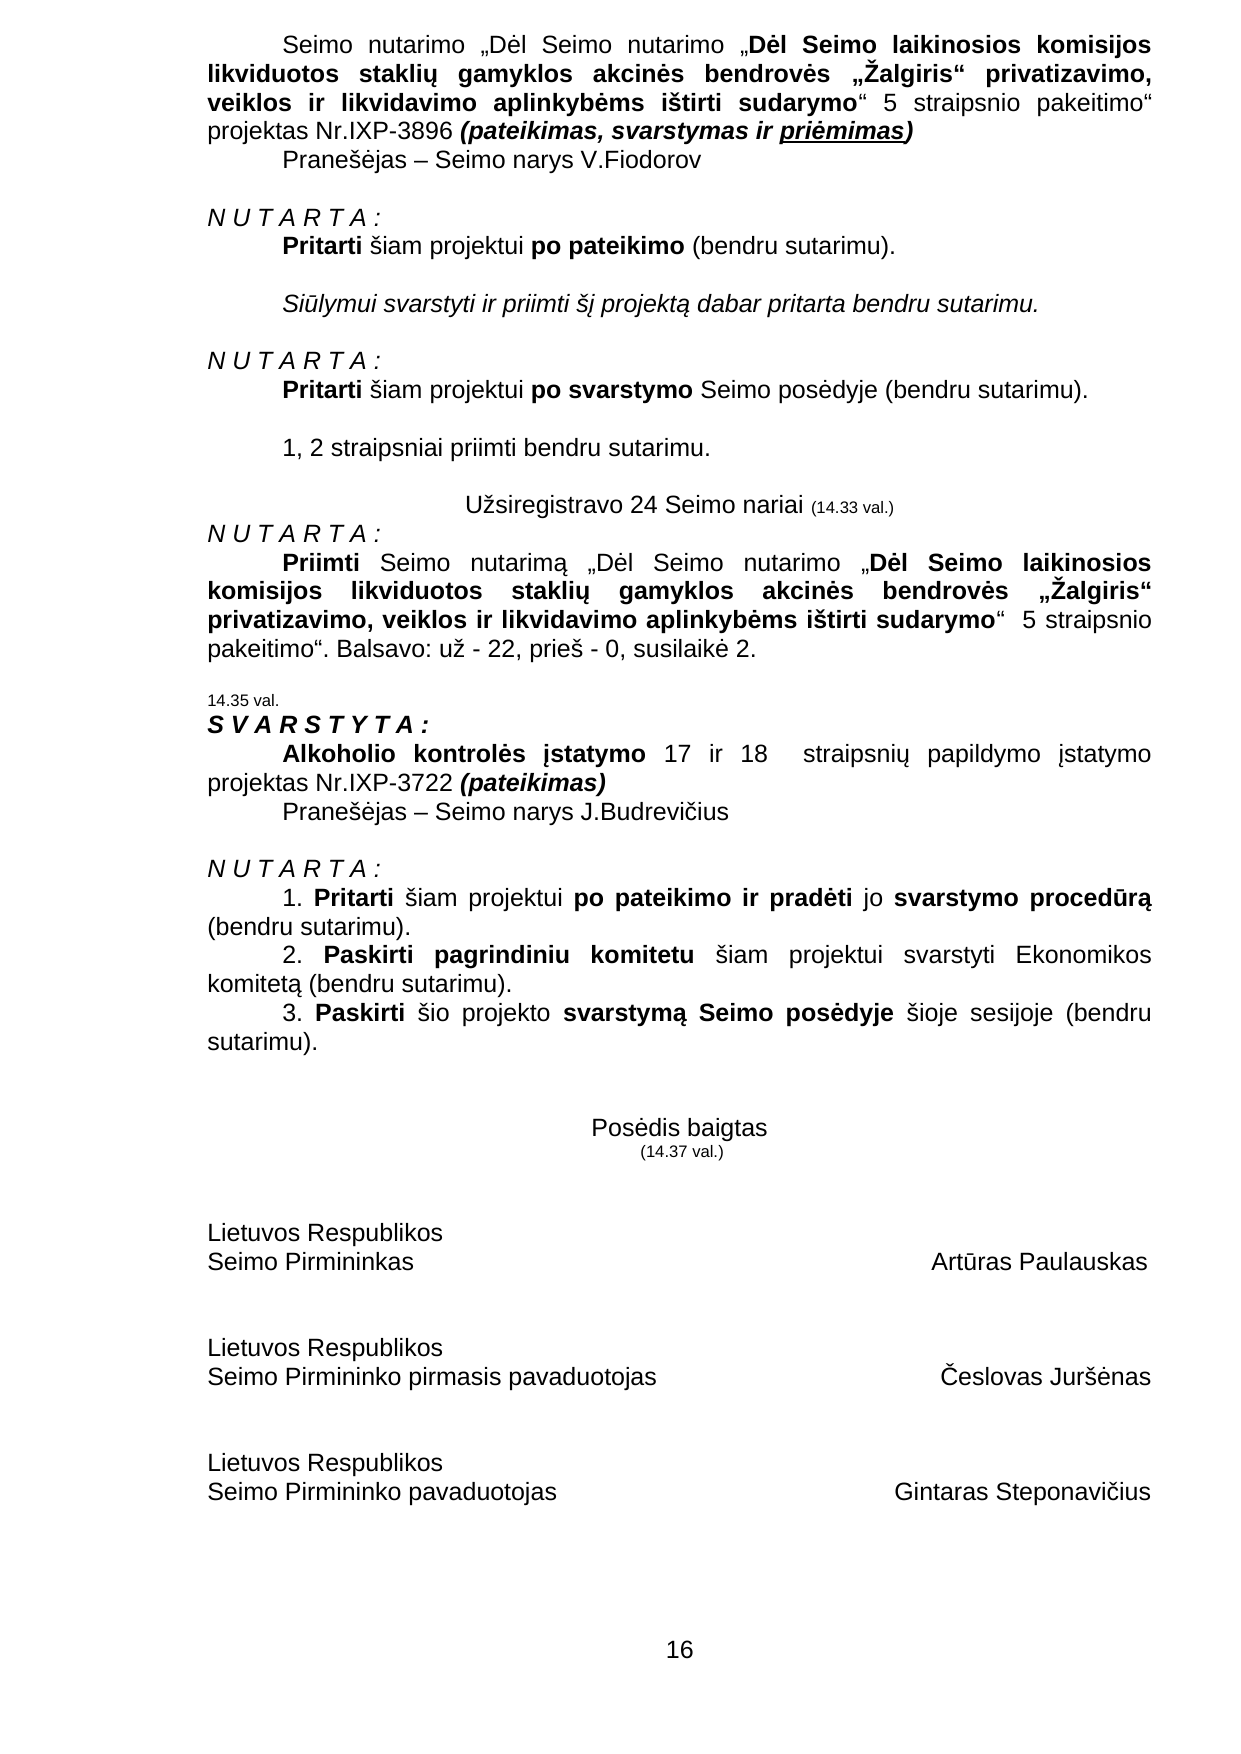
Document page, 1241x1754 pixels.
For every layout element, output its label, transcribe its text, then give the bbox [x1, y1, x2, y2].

text Užsiregistravo 24 Seimo nariai (14.33 val.) [207, 490, 1152, 519]
text Siūlymui svarstyti ir priimti šį projektą dabar pritarta bendru sutarimu. [207, 289, 1152, 317]
text (14.37 val.) [207, 1142, 1152, 1161]
text N U T A R T A : [207, 346, 1152, 375]
text 1. Pritarti šiam projektui po pateikimo ir pradėti jo svarstymo procedūrą (bendru sutarimu). [207, 883, 1152, 940]
text N U T A R T A : [207, 202, 1152, 231]
text Posėdis baigtas [207, 1113, 1152, 1142]
text Lietuvos Respublikos [207, 1218, 1152, 1247]
text Pranešėjas – Seimo narys V.Fiodorov [207, 145, 1152, 174]
text Seimo Pirmininkas Artūras Paulauskas [207, 1247, 1152, 1276]
text Pritarti šiam projektui po svarstymo Seimo posėdyje (bendru sutarimu). [207, 375, 1152, 404]
text 1, 2 straipsniai priimti bendru sutarimu. [207, 432, 1152, 461]
text Seimo Pirmininko pirmasis pavaduotojas Česlovas Juršėnas [207, 1362, 1152, 1391]
text S V A R S T Y T A : [207, 710, 1152, 739]
text Priimti Seimo nutarimą „Dėl Seimo nutarimo „Dėl Seimo laikinosios komisijos likviduotos staklių gamyklos akcinės bendrovės „Žalgiris“ privatizavimo, veiklos ir likvidavimo aplinkybėms ištirti sudarymo“ 5 straipsnio pakeitimo“. Balsavo: už - 22, prieš - 0, susilaikė 2. [207, 547, 1152, 662]
text 2. Paskirti pagrindiniu komitetu šiam projektui svarstyti Ekonomikos komitetą (bendru sutarimu). [207, 940, 1152, 998]
text N U T A R T A : [207, 519, 1152, 547]
text Seimo nutarimo „Dėl Seimo nutarimo „Dėl Seimo laikinosios komisijos likviduotos staklių gamyklos akcinės bendrovės „Žalgiris“ privatizavimo, veiklos ir likvidavimo aplinkybėms ištirti sudarymo“ 5 straipsnio pakeitimo“ projektas Nr.IXP-3896 (pateikimas, svarstymas ir priėmimas) [207, 30, 1152, 145]
text Pritarti šiam projektui po pateikimo (bendru sutarimu). [207, 231, 1152, 260]
text 3. Paskirti šio projekto svarstymą Seimo posėdyje šioje sesijoje (bendru sutarimu). [207, 998, 1152, 1055]
text N U T A R T A : [207, 854, 1152, 883]
text Seimo Pirmininko pavaduotojas Gintaras Steponavičius [207, 1477, 1152, 1506]
text Lietuvos Respublikos [207, 1448, 1152, 1477]
text Lietuvos Respublikos [207, 1333, 1152, 1362]
text Pranešėjas – Seimo narys J.Budrevičius [207, 797, 1152, 825]
text 14.35 val. [207, 691, 1152, 710]
text Alkoholio kontrolės įstatymo 17 ir 18 straipsnių papildymo įstatymo projektas Nr.IXP-3722 (pateikimas) [207, 739, 1152, 797]
